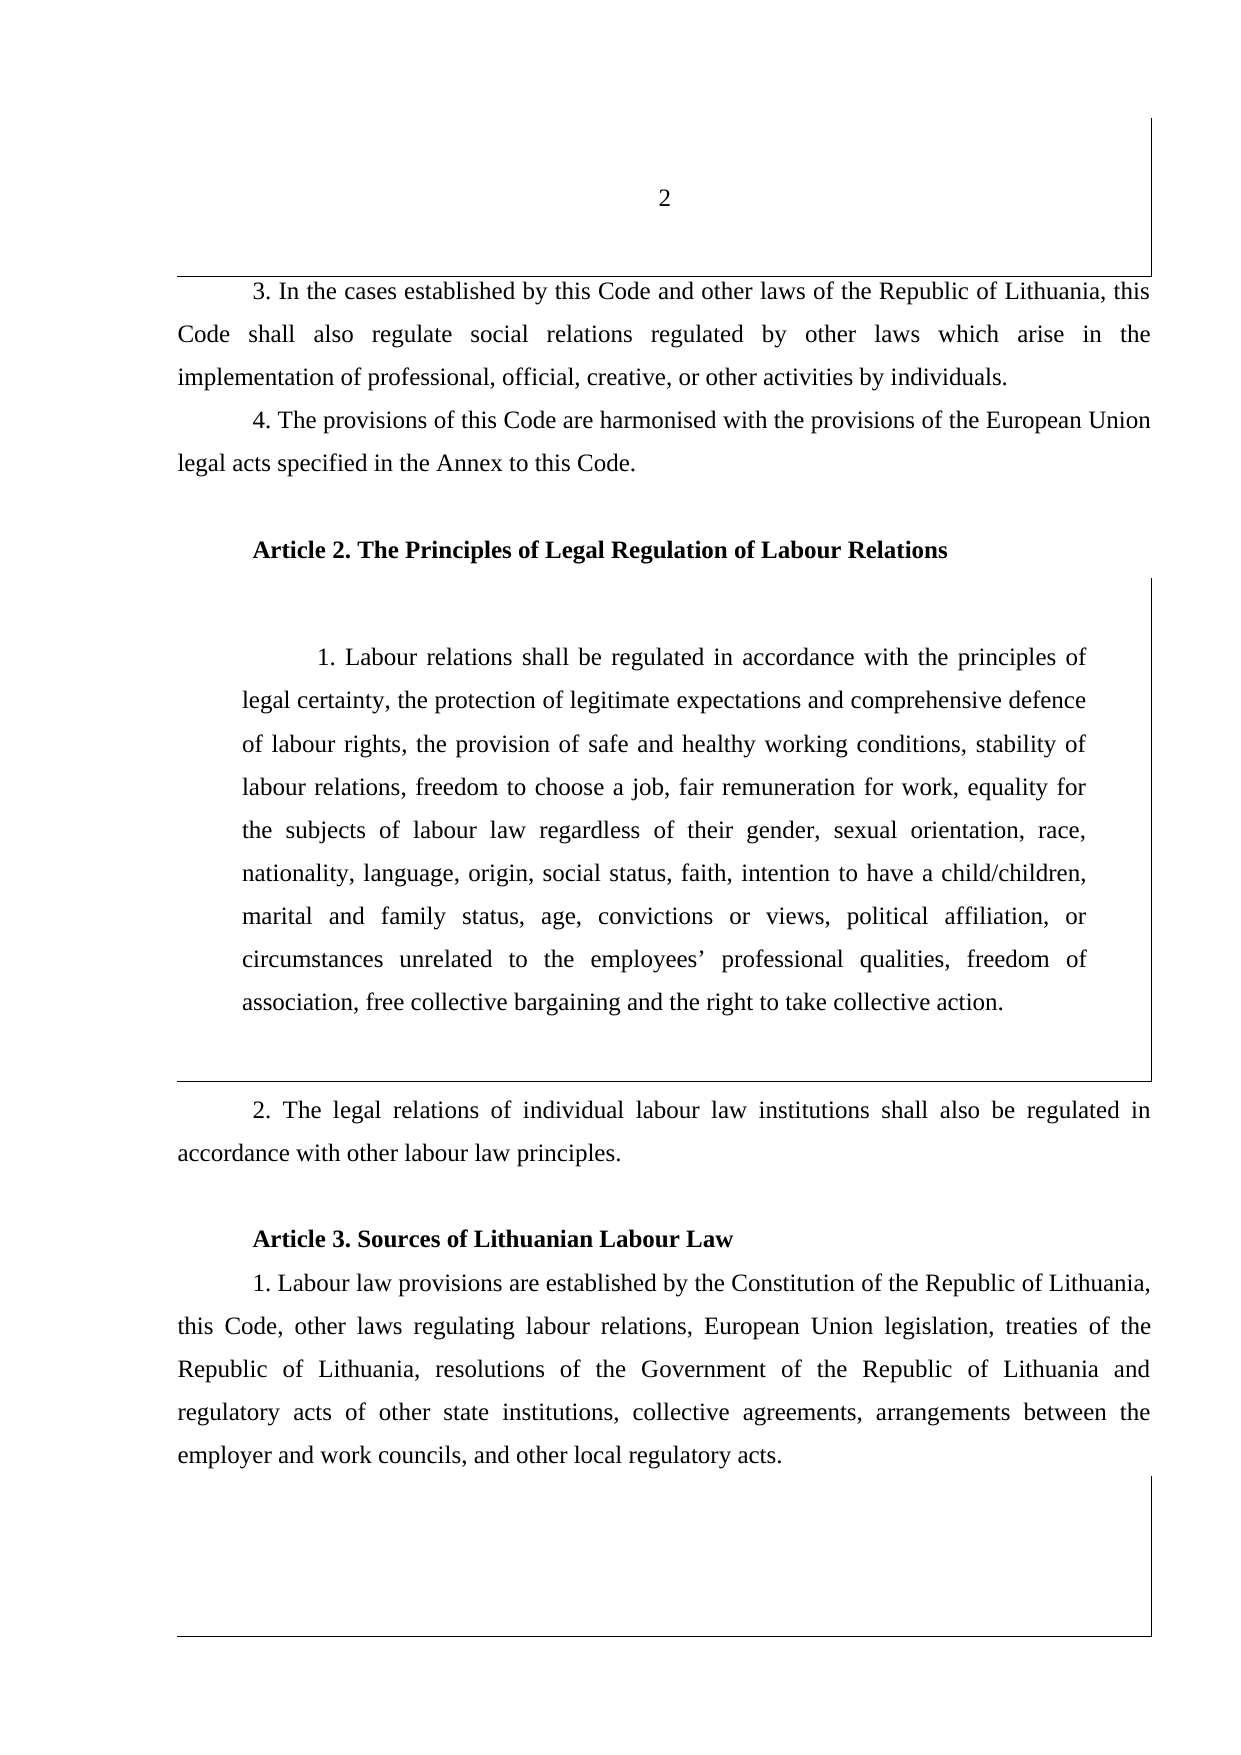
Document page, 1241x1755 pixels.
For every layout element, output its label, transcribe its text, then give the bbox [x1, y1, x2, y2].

text 4. The provisions of this Code are harmonised with the provisions of the European Union legal acts specified in the Annex to this Code. [177, 405, 1152, 477]
text Article 3. Sources of Lithuanian Labour Law [177, 1224, 1152, 1253]
text 1. Labour relations shall be regulated in accordance with the principles of legal certainty, the protection of legitimate expectations and comprehensive defence of labour rights, the provision of safe and healthy working conditions, stability of labour relations, freedom to choose a job, fair remuneration for work, equality for the subjects of labour law regardless of their gender, sexual orientation, race, nationality, language, origin, social status, faith, intention to have a child/children, marital and family status, age, convictions or views, political affiliation, or circumstances unrelated to the employees’ professional qualities, freedom of association, free collective bargaining and the right to take collective action. [177, 578, 1151, 1081]
text Article 2. The Principles of Legal Regulation of Labour Relations [177, 535, 1152, 563]
text 3. In the cases established by this Code and other laws of the Republic of Lithuania, this Code shall also regulate social relations regulated by other laws which arise in the implementation of professional, official, creative, or other activities by individuals. [177, 276, 1152, 391]
text 1. Labour law provisions are established by the Constitution of the Republic of Lithuania, this Code, other laws regulating labour relations, European Union legislation, treaties of the Republic of Lithuania, resolutions of the Government of the Republic of Lithuania and regulatory acts of other state institutions, collective agreements, arrangements between the employer and work councils, and other local regulatory acts. [177, 1268, 1152, 1469]
text 2. The legal relations of individual labour law institutions shall also be regulated in accordance with other labour law principles. [177, 1095, 1152, 1167]
